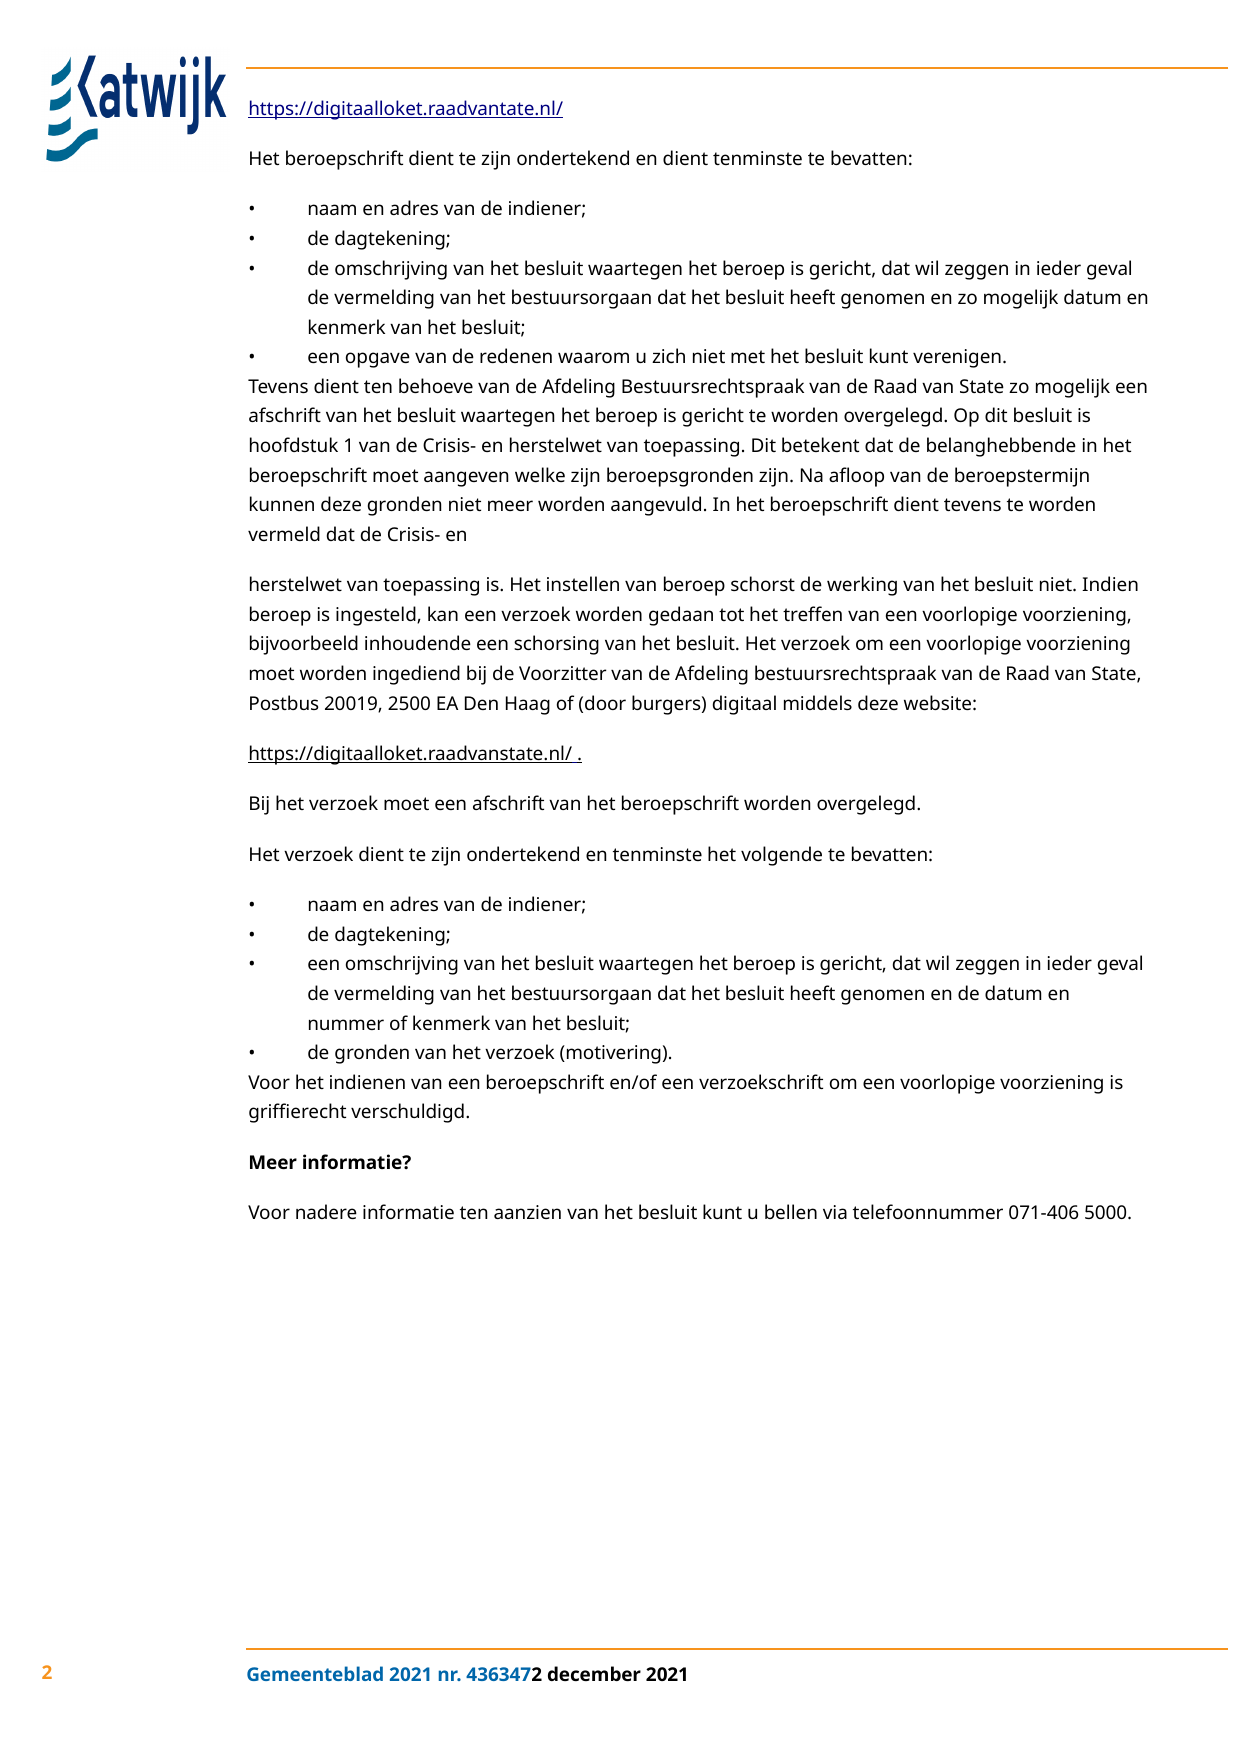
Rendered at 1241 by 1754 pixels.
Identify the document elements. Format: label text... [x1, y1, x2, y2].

text Voor het indienen van een beroepschrift en/of een verzoekschrift om een voorlopige voorziening is griffierecht verschuldigd. [248, 1069, 1152, 1124]
list naam en adres van de indiener; [248, 891, 1152, 917]
list een omschrijving van het besluit waartegen het beroep is gericht, dat wil zeggen in ieder geval de vermelding van het bestuursorgaan dat het besluit heeft genomen en de datum en nummer of kenmerk van het besluit; [248, 951, 1152, 1036]
text Voor nadere informatie ten aanzien van het besluit kunt u bellen via telefoonnummer 071-406 5000. [248, 1199, 1152, 1225]
text herstelwet van toepassing is. Het instellen van beroep schorst de werking van het besluit niet. Indien beroep is ingesteld, kan een verzoek worden gedaan tot het treffen van een voorlopige voorziening, bijvoorbeeld inhoudende een schorsing van het besluit. Het verzoek om een voorlopige voorziening moet worden ingediend bij de Voorzitter van de Afdeling bestuursrechtspraak van de Raad van State, Postbus 20019, 2500 EA Den Haag of (door burgers) digitaal middels deze website: [248, 571, 1152, 716]
text Bij het verzoek moet een afschrift van het beroepschrift worden overgelegd. [248, 791, 1152, 816]
list de gronden van het verzoek (motivering). [248, 1039, 1152, 1065]
list de dagtekening; [248, 921, 1152, 947]
list de omschrijving van het besluit waartegen het beroep is gericht, dat wil zeggen in ieder geval de vermelding van het bestuursorgaan dat het besluit heeft genomen en zo mogelijk datum en kenmerk van het besluit; [248, 255, 1152, 340]
list de dagtekening; [248, 225, 1152, 251]
picture [41, 47, 231, 172]
text Tevens dient ten behoeve van de Afdeling Bestuursrechtspraak van de Raad van State zo mogelijk een afschrift van het besluit waartegen het beroep is gericht te worden overgelegd. Op dit besluit is hoofdstuk 1 van de Crisis- en herstelwet van toepassing. Dit betekent dat de belanghebbende in het beroepschrift moet aangeven welke zijn beroepsgronden zijn. Na afloop van de beroepstermijn kunnen deze gronden niet meer worden aangevuld. In het beroepschrift dient tevens te worden vermeld dat de Crisis- en [248, 373, 1152, 547]
list een opgave van de redenen waarom u zich niet met het besluit kunt verenigen. [248, 343, 1152, 369]
text Meer informatie? [248, 1149, 1152, 1175]
text Het beroepschrift dient te zijn ondertekend en dient tenminste te bevatten: [248, 145, 1152, 171]
text https://digitaalloket.raadvanstate.nl/ . [248, 740, 1152, 766]
text Het verzoek dient te zijn ondertekend en tenminste het volgende te bevatten: [248, 841, 1152, 867]
text https://digitaalloket.raadvantate.nl/ [248, 95, 1152, 121]
list naam en adres van de indiener; [248, 196, 1152, 221]
